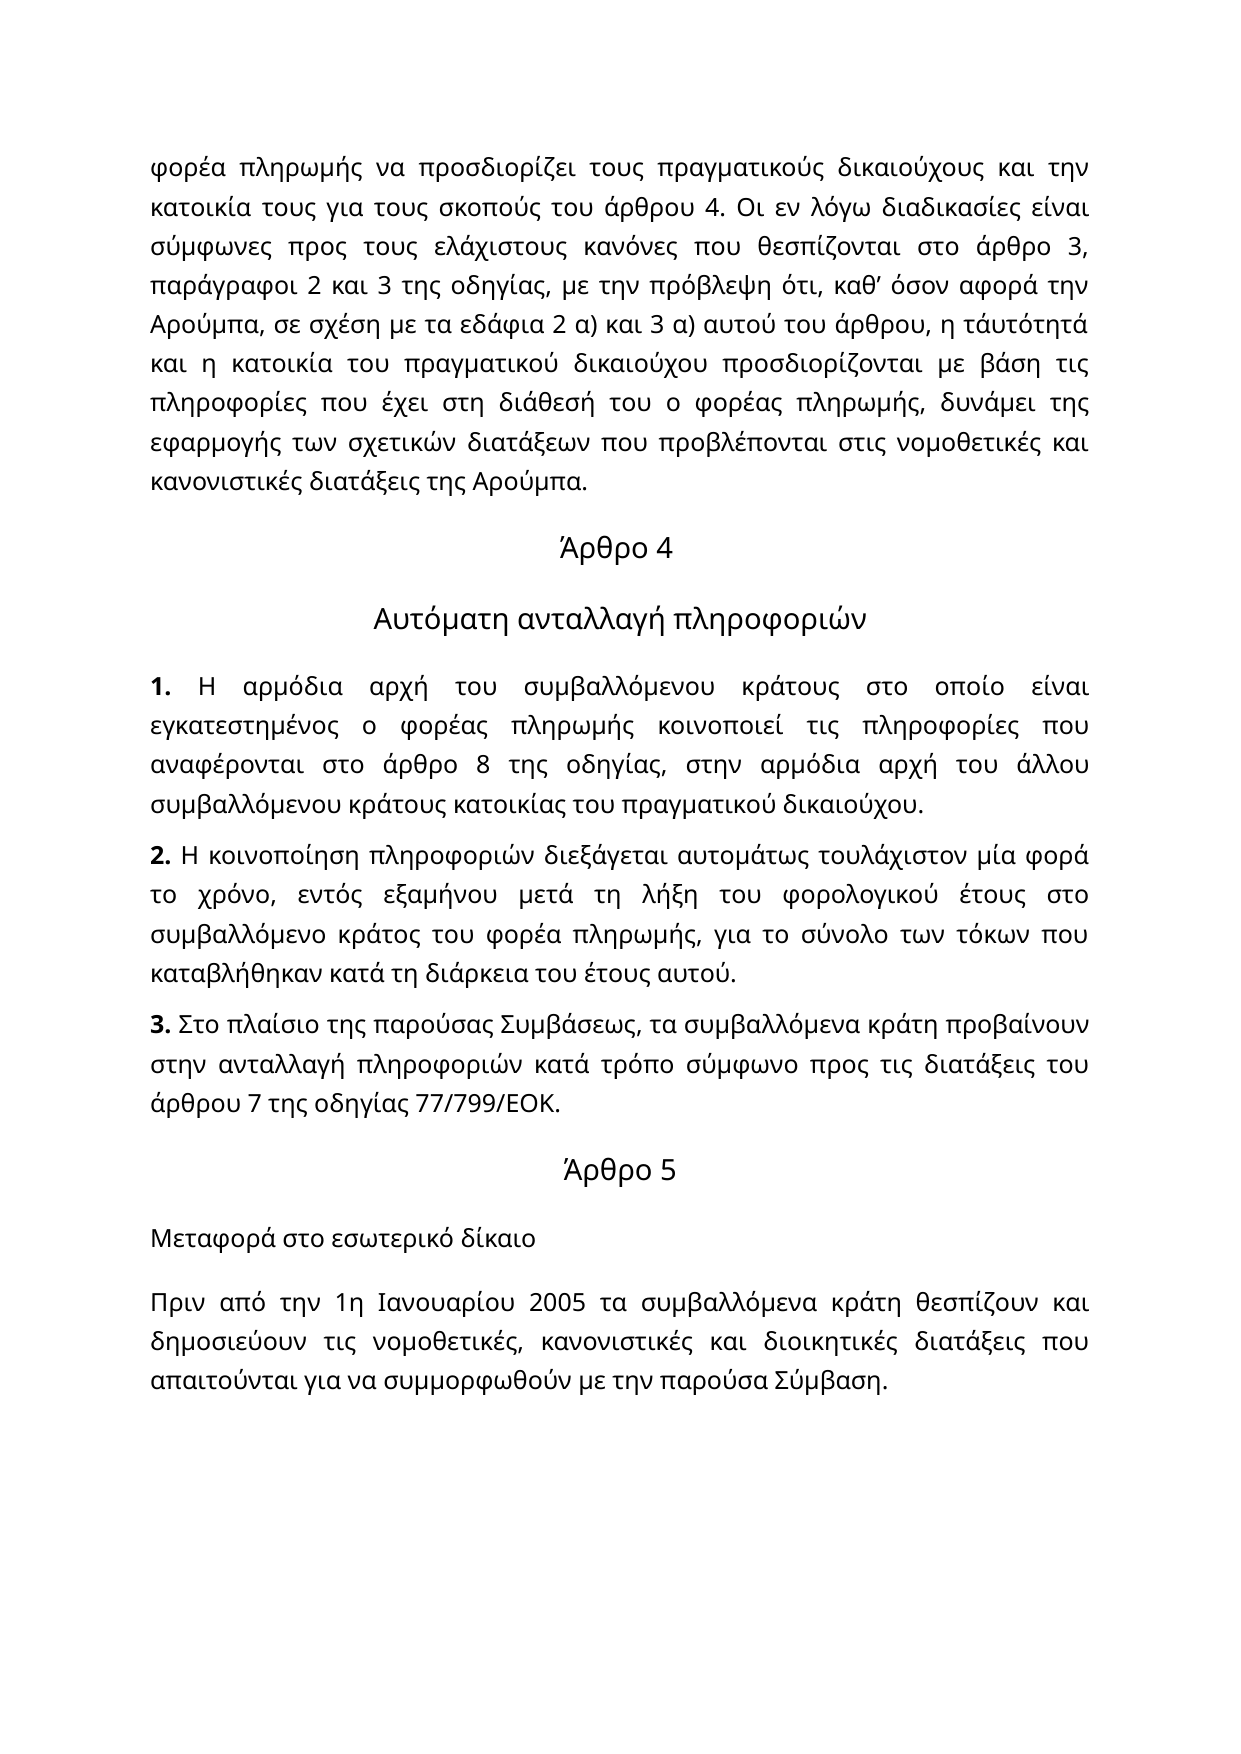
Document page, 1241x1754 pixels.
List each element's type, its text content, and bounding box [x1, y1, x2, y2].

text Μεταφορά στο εσωτερικό δίκαιο [150, 1220, 1090, 1254]
text 3. Στο πλαίσιο της παρούσας Συμβάσεως, τα συμβαλλόμενα κράτη προβαίνουν στην ανταλλαγή πληροφοριών κατά τρόπο σύμφωνο προς τις διατάξεις του άρθρου 7 της οδηγίας 77/799/ΕΟΚ. [150, 1007, 1090, 1119]
text Πριν από την 1η Ιανουαρίου 2005 τα συμβαλλόμενα κράτη θεσπίζουν και δημοσιεύουν τις νομοθετικές, κανονιστικές και διοικητικές διατάξεις που απαιτούνται για να συμμορφωθούν με την παρούσα Σύμβαση. [150, 1284, 1090, 1397]
subtitle Άρθρο 5 [150, 1149, 1090, 1189]
text 2. Η κοινοποίηση πληροφοριών διεξάγεται αυτομάτως τουλάχιστον μία φορά το χρόνο, εντός εξαμήνου μετά τη λήξη του φορολογικού έτους στο συμβαλλόμενο κράτος του φορέα πληρωμής, για το σύνολο των τόκων που καταβλήθηκαν κατά τη διάρκεια του έτους αυτού. [150, 838, 1090, 989]
text φορέα πληρωμής να προσδιορίζει τους πραγματικούς δικαιούχους και την κατοικία τους για τους σκοπούς του άρθρου 4. Οι εν λόγω διαδικασίες είναι σύμφωνες προς τους ελάχιστους κανόνες που θεσπίζονται στο άρθρο 3, παράγραφοι 2 και 3 της οδηγίας, με την πρόβλεψη ότι, καθ’ όσον αφορά την Αρούμπα, σε σχέση με τα εδάφια 2 α) και 3 α) αυτού του άρθρου, η τάυτότητά και η κατοικία του πραγματικού δικαιούχου προσδιορίζονται με βάση τις πληροφορίες που έχει στη διάθεσή του ο φορέας πληρωμής, δυνάμει της εφαρμογής των σχετικών διατάξεων που προβλέπονται στις νομοθετικές και κανονιστικές διατάξεις της Αρούμπα. [150, 150, 1090, 497]
text 1. Η αρμόδια αρχή του συμβαλλόμενου κράτους στο οποίο είναι εγκατεστημένος ο φορέας πληρωμής κοινοποιεί τις πληροφορίες που αναφέρονται στο άρθρο 8 της οδηγίας, στην αρμόδια αρχή του άλλου συμβαλλόμενου κράτους κατοικίας του πραγματικού δικαιούχου. [150, 669, 1090, 820]
subtitle Άρθρο 4 [150, 527, 1090, 567]
subtitle Αυτόματη ανταλλαγή πληροφοριών [150, 598, 1090, 638]
